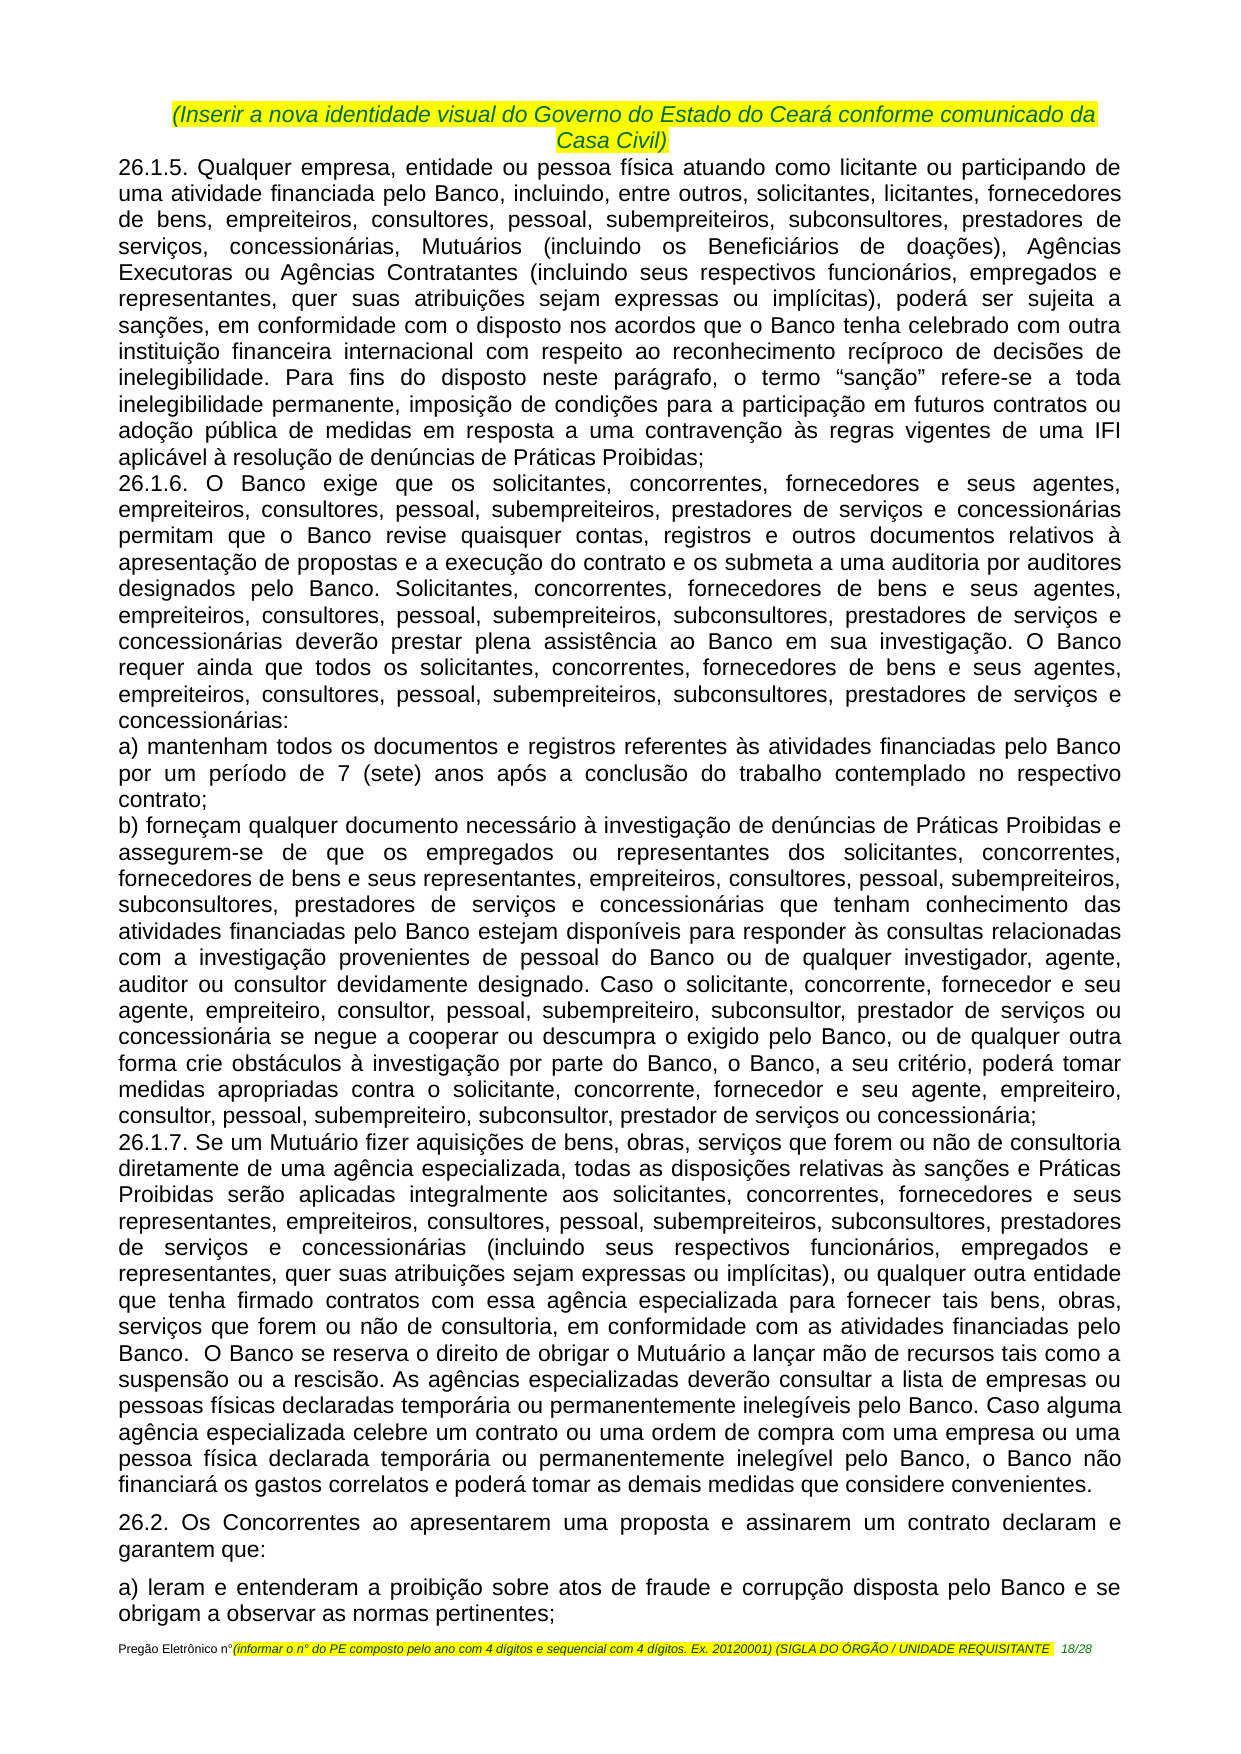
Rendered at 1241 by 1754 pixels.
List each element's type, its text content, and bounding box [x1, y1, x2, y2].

text a) leram e entenderam a proibição sobre atos de fraude e corrupção disposta pelo Banco e se obrigam a observar as normas pertinentes; [118, 1574, 1122, 1627]
text b) forneçam qualquer documento necessário à investigação de denúncias de Práticas Proibidas e assegurem-se de que os empregados ou representantes dos solicitantes, concorrentes, fornecedores de bens e seus representantes, empreiteiros, consultores, pessoal, subempreiteiros, subconsultores, prestadores de serviços e concessionárias que tenham conhecimento das atividades financiadas pelo Banco estejam disponíveis para responder às consultas relacionadas com a investigação provenientes de pessoal do Banco ou de qualquer investigador, agente, auditor ou consultor devidamente designado. Caso o solicitante, concorrente, fornecedor e seu agente, empreiteiro, consultor, pessoal, subempreiteiro, subconsultor, prestador de serviços ou concessionária se negue a cooperar ou descumpra o exigido pelo Banco, ou de qualquer outra forma crie obstáculos à investigação por parte do Banco, o Banco, a seu critério, poderá tomar medidas apropriadas contra o solicitante, concorrente, fornecedor e seu agente, empreiteiro, consultor, pessoal, subempreiteiro, subconsultor, prestador de serviços ou concessionária; [118, 812, 1122, 1129]
text 26.1.5. Qualquer empresa, entidade ou pessoa física atuando como licitante ou participando de uma atividade financiada pelo Banco, incluindo, entre outros, solicitantes, licitantes, fornecedores de bens, empreiteiros, consultores, pessoal, subempreiteiros, subconsultores, prestadores de serviços, concessionárias, Mutuários (incluindo os Beneficiários de doações), Agências Executoras ou Agências Contratantes (incluindo seus respectivos funcionários, empregados e representantes, quer suas atribuições sejam expressas ou implícitas), poderá ser sujeita a sanções, em conformidade com o disposto nos acordos que o Banco tenha celebrado com outra instituição financeira internacional com respeito ao reconhecimento recíproco de decisões de inelegibilidade. Para fins do disposto neste parágrafo, o termo “sanção” refere-se a toda inelegibilidade permanente, imposição de condições para a participação em futuros contratos ou adoção pública de medidas em resposta a uma contravenção às regras vigentes de uma IFI aplicável à resolução de denúncias de Práticas Proibidas; [118, 153, 1122, 470]
text 26.2. Os Concorrentes ao apresentarem uma proposta e assinarem um contrato declaram e garantem que: [118, 1509, 1122, 1562]
text 26.1.6. O Banco exige que os solicitantes, concorrentes, fornecedores e seus agentes, empreiteiros, consultores, pessoal, subempreiteiros, prestadores de serviços e concessionárias permitam que o Banco revise quaisquer contas, registros e outros documentos relativos à apresentação de propostas e a execução do contrato e os submeta a uma auditoria por auditores designados pelo Banco. Solicitantes, concorrentes, fornecedores de bens e seus agentes, empreiteiros, consultores, pessoal, subempreiteiros, subconsultores, prestadores de serviços e concessionárias deverão prestar plena assistência ao Banco em sua investigação. O Banco requer ainda que todos os solicitantes, concorrentes, fornecedores de bens e seus agentes, empreiteiros, consultores, pessoal, subempreiteiros, subconsultores, prestadores de serviços e concessionárias: [118, 470, 1122, 733]
text 26.1.7. Se um Mutuário fizer aquisições de bens, obras, serviços que forem ou não de consultoria diretamente de uma agência especializada, todas as disposições relativas às sanções e Práticas Proibidas serão aplicadas integralmente aos solicitantes, concorrentes, fornecedores e seus representantes, empreiteiros, consultores, pessoal, subempreiteiros, subconsultores, prestadores de serviços e concessionárias (incluindo seus respectivos funcionários, empregados e representantes, quer suas atribuições sejam expressas ou implícitas), ou qualquer outra entidade que tenha firmado contratos com essa agência especializada para fornecer tais bens, obras, serviços que forem ou não de consultoria, em conformidade com as atividades financiadas pelo Banco. O Banco se reserva o direito de obrigar o Mutuário a lançar mão de recursos tais como a suspensão ou a rescisão. As agências especializadas deverão consultar a lista de empresas ou pessoas físicas declaradas temporária ou permanentemente inelegíveis pelo Banco. Caso alguma agência especializada celebre um contrato ou uma ordem de compra com uma empresa ou uma pessoa física declarada temporária ou permanentemente inelegível pelo Banco, o Banco não financiará os gastos correlatos e poderá tomar as demais medidas que considere convenientes. [118, 1129, 1122, 1498]
text a) mantenham todos os documentos e registros referentes às atividades financiadas pelo Banco por um período de 7 (sete) anos após a conclusão do trabalho contemplado no respectivo contrato; [118, 733, 1122, 812]
